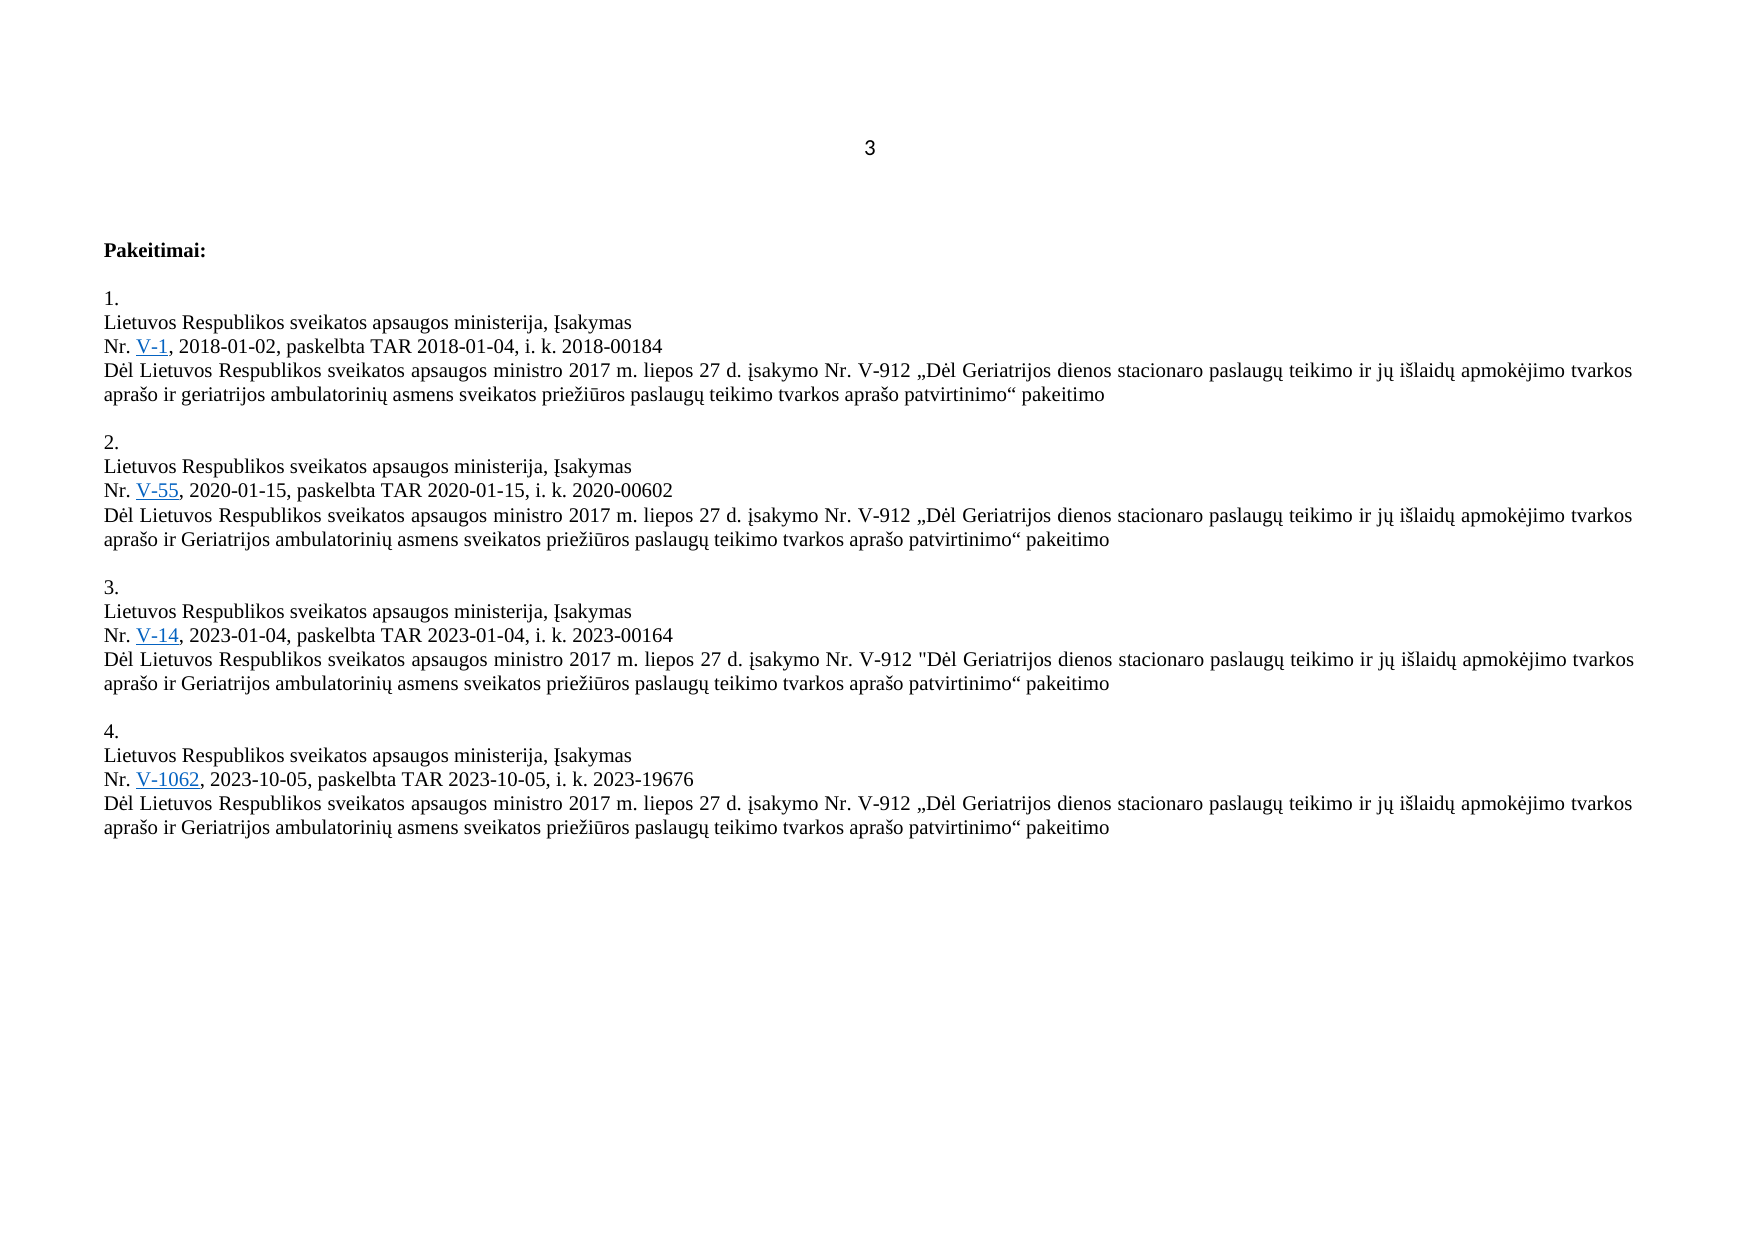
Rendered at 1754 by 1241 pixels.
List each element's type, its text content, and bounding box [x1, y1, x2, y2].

text 2. [103, 430, 1636, 454]
text Lietuvos Respublikos sveikatos apsaugos ministerija, Įsakymas [103, 743, 1636, 767]
text 3. [103, 575, 1636, 599]
text Dėl Lietuvos Respublikos sveikatos apsaugos ministro 2017 m. liepos 27 d. įsakymo Nr. V-912 „Dėl Geriatrijos dienos stacionaro paslaugų teikimo ir jų išlaidų apmokėjimo tvarkos aprašo ir Geriatrijos ambulatorinių asmens sveikatos priežiūros paslaugų teikimo tvarkos aprašo patvirtinimo“ pakeitimo [103, 791, 1636, 839]
text Nr. V-1, 2018-01-02, paskelbta TAR 2018-01-04, i. k. 2018-00184 [103, 334, 1636, 358]
text Lietuvos Respublikos sveikatos apsaugos ministerija, Įsakymas [103, 310, 1636, 334]
text Pakeitimai: [103, 238, 1636, 262]
text Nr. V-1062, 2023-10-05, paskelbta TAR 2023-10-05, i. k. 2023-19676 [103, 767, 1636, 791]
text Dėl Lietuvos Respublikos sveikatos apsaugos ministro 2017 m. liepos 27 d. įsakymo Nr. V-912 „Dėl Geriatrijos dienos stacionaro paslaugų teikimo ir jų išlaidų apmokėjimo tvarkos aprašo ir Geriatrijos ambulatorinių asmens sveikatos priežiūros paslaugų teikimo tvarkos aprašo patvirtinimo“ pakeitimo [103, 502, 1636, 551]
text 1. [103, 286, 1636, 310]
text Lietuvos Respublikos sveikatos apsaugos ministerija, Įsakymas [103, 599, 1636, 623]
text Dėl Lietuvos Respublikos sveikatos apsaugos ministro 2017 m. liepos 27 d. įsakymo Nr. V-912 „Dėl Geriatrijos dienos stacionaro paslaugų teikimo ir jų išlaidų apmokėjimo tvarkos aprašo ir geriatrijos ambulatorinių asmens sveikatos priežiūros paslaugų teikimo tvarkos aprašo patvirtinimo“ pakeitimo [103, 358, 1636, 406]
text 4. [103, 719, 1636, 743]
text Lietuvos Respublikos sveikatos apsaugos ministerija, Įsakymas [103, 454, 1636, 478]
text Nr. V-14, 2023-01-04, paskelbta TAR 2023-01-04, i. k. 2023-00164 [103, 623, 1636, 647]
text Dėl Lietuvos Respublikos sveikatos apsaugos ministro 2017 m. liepos 27 d. įsakymo Nr. V-912 "Dėl Geriatrijos dienos stacionaro paslaugų teikimo ir jų išlaidų apmokėjimo tvarkos aprašo ir Geriatrijos ambulatorinių asmens sveikatos priežiūros paslaugų teikimo tvarkos aprašo patvirtinimo“ pakeitimo [103, 647, 1636, 695]
text Nr. V-55, 2020-01-15, paskelbta TAR 2020-01-15, i. k. 2020-00602 [103, 478, 1636, 502]
